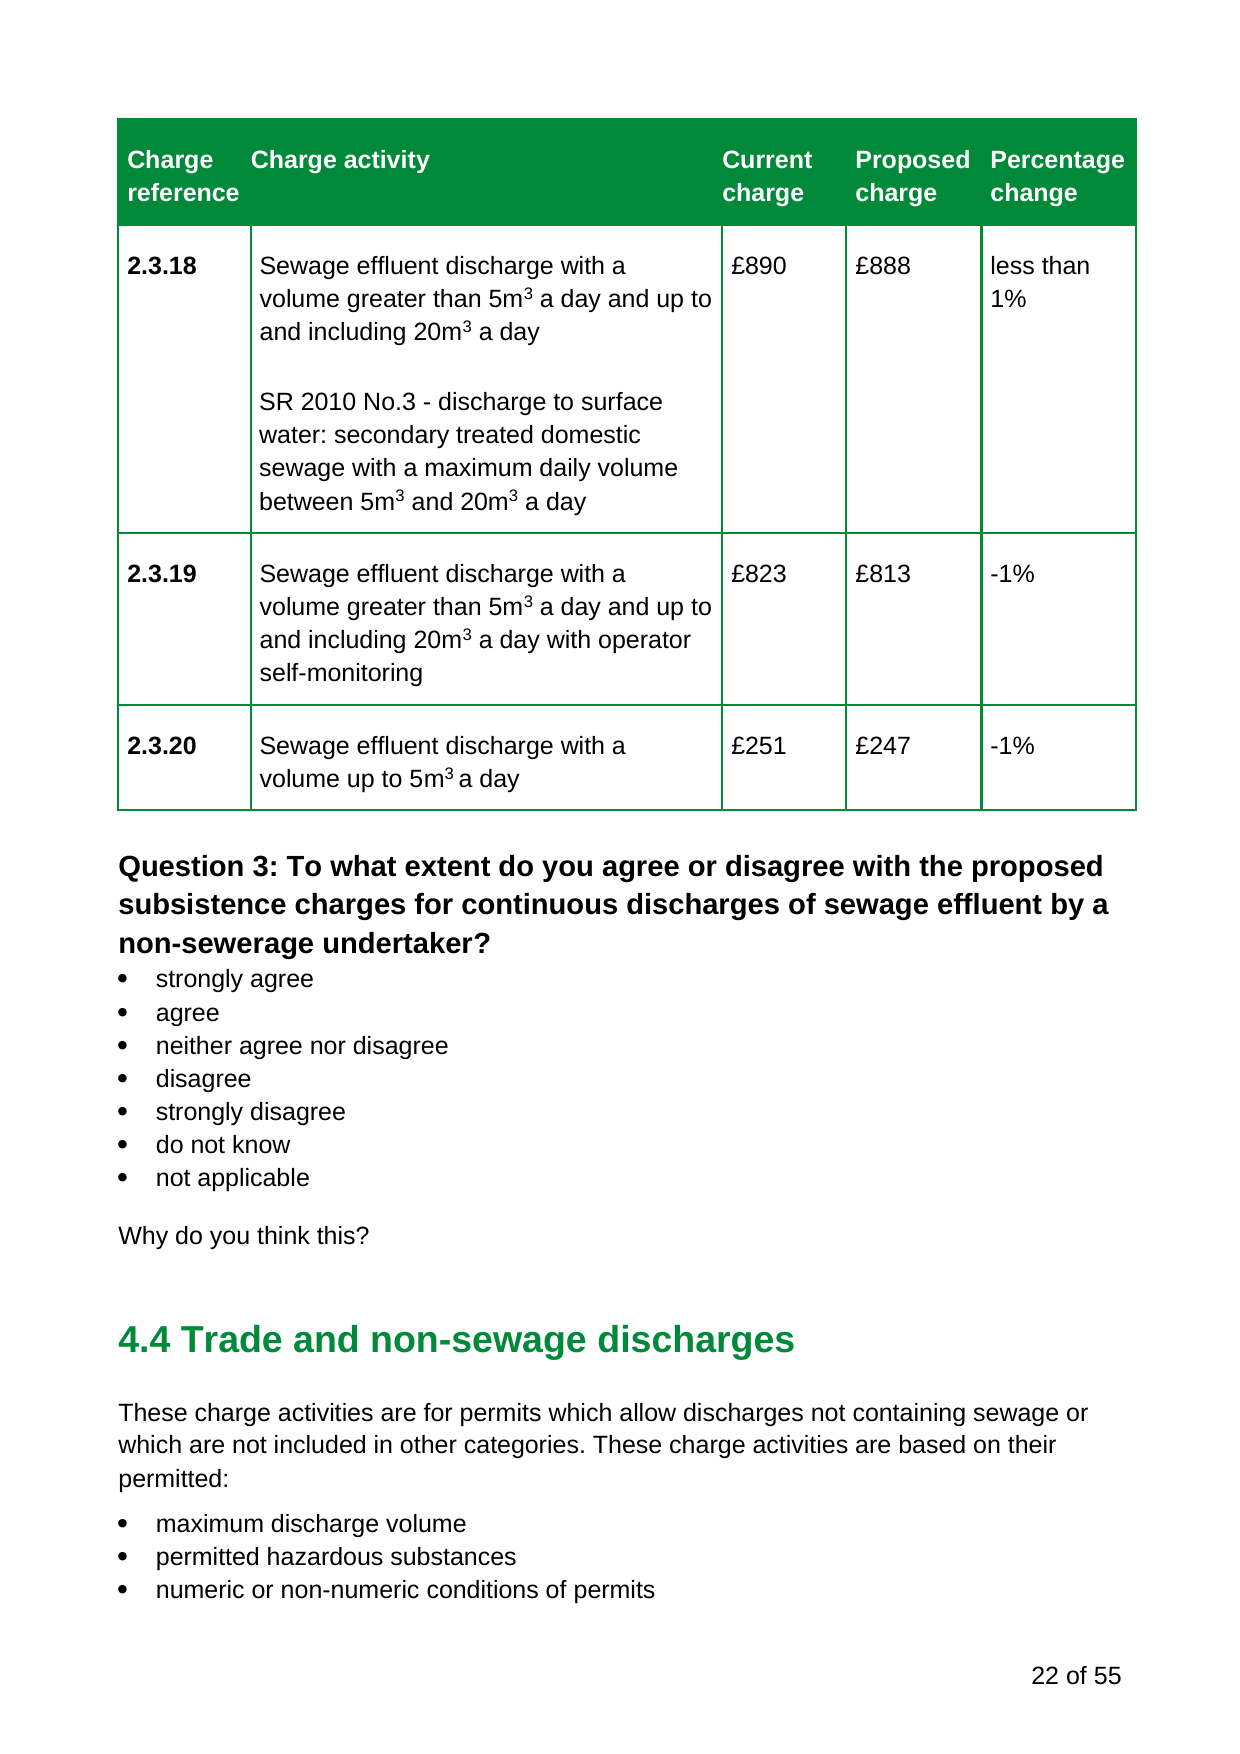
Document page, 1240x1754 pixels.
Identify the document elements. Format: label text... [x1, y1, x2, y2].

list not applicable [118, 1163, 1121, 1192]
table_cell £251 [723, 706, 845, 809]
table_cell £888 [847, 226, 980, 532]
table_cell Sewage effluent discharge with a volume greater than 5m3 a day and up to and including 20m3 a day with operator self-monitoring [252, 534, 721, 704]
table_cell £813 [847, 534, 980, 704]
list agree [118, 998, 1121, 1026]
table_cell -1% [983, 706, 1135, 809]
table_header Percentage change [983, 120, 1135, 224]
list neither agree nor disagree [118, 1031, 1121, 1059]
list disagree [118, 1064, 1121, 1093]
subtitle Question 3: To what extent do you agree or disagree with the proposed subsistence charges for continuous discharges of sewage effluent by a non-sewerage undertaker? [118, 849, 1121, 959]
table_header Current charge [723, 120, 845, 224]
list maximum discharge volume [118, 1509, 1121, 1538]
table_header Charge reference [119, 120, 250, 224]
subtitle 4.4 Trade and non-sewage discharges [118, 1317, 1121, 1360]
table_cell £247 [847, 706, 980, 809]
table_cell Sewage effluent discharge with a volume greater than 5m3 a day and up to and including 20m3 a day SR 2010 No.3 - discharge to surface water: secondary treated domestic sewage with a maximum daily volume between 5m3 and 20m3 a day [252, 226, 721, 532]
table_header Charge activity [252, 120, 721, 224]
table_cell Sewage effluent discharge with a volume up to 5m3 a day [252, 706, 721, 809]
table_cell 2.3.19 [119, 534, 250, 704]
list do not know [118, 1130, 1121, 1159]
table_cell £823 [723, 534, 845, 704]
text These charge activities are for permits which allow discharges not containing sewage or which are not included in other categories. These charge activities are based on their permitted: [118, 1397, 1121, 1492]
list permitted hazardous substances [118, 1542, 1121, 1571]
table_header Proposed charge [847, 120, 980, 224]
list numeric or non-numeric conditions of permits [118, 1575, 1121, 1604]
table_cell 2.3.18 [119, 226, 250, 532]
text Why do you think this? [118, 1221, 1121, 1250]
list strongly agree [118, 964, 1121, 993]
table_cell 2.3.20 [119, 706, 250, 809]
table_cell £890 [723, 226, 845, 532]
table_cell -1% [983, 534, 1135, 704]
list strongly disagree [118, 1097, 1121, 1126]
table_cell less than 1% [983, 226, 1135, 532]
